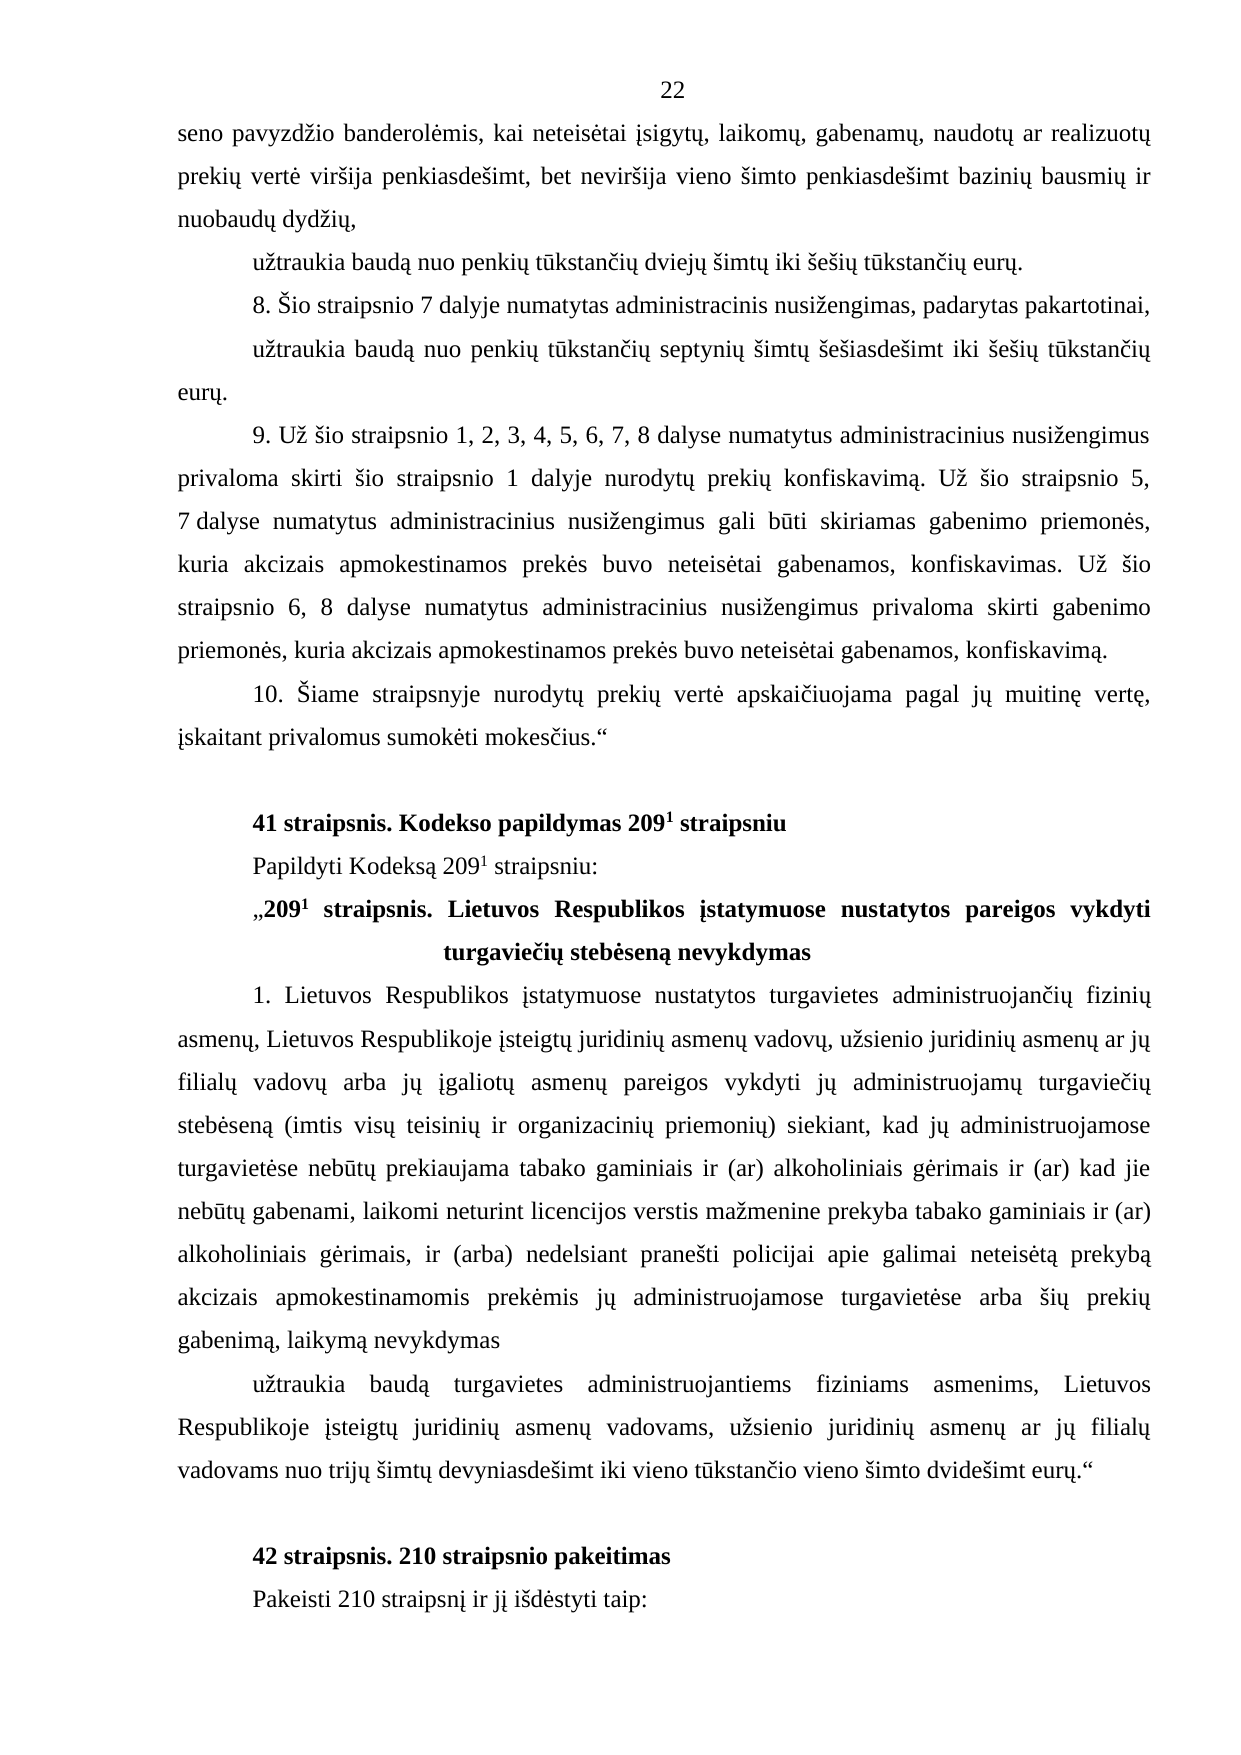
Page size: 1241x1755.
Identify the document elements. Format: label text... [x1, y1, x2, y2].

text 41 straipsnis. Kodekso papildymas 2091 straipsniu [177, 808, 1152, 837]
text seno pavyzdžio banderolėmis, kai neteisėtai įsigytų, laikomų, gabenamų, naudotų ar realizuotų prekių vertė viršija penkiasdešimt, bet neviršija vieno šimto penkiasdešimt bazinių bausmių ir nuobaudų dydžių, [177, 118, 1152, 233]
text 42 straipsnis. 210 straipsnio pakeitimas [177, 1541, 1152, 1570]
text 10. Šiame straipsnyje nurodytų prekių vertė apskaičiuojama pagal jų muitinę vertę, įskaitant privalomus sumokėti mokesčius.“ [177, 679, 1152, 751]
text 9. Už šio straipsnio 1, 2, 3, 4, 5, 6, 7, 8 dalyse numatytus administracinius nusižengimus privaloma skirti šio straipsnio 1 dalyje nurodytų prekių konfiskavimą. Už šio straipsnio 5, 7 dalyse numatytus administracinius nusižengimus gali būti skiriamas gabenimo priemonės, kuria akcizais apmokestinamos prekės buvo neteisėtai gabenamos, konfiskavimas. Už šio straipsnio 6, 8 dalyse numatytus administracinius nusižengimus privaloma skirti gabenimo priemonės, kuria akcizais apmokestinamos prekės buvo neteisėtai gabenamos, konfiskavimą. [177, 420, 1152, 664]
text „2091 straipsnis. Lietuvos Respublikos įstatymuose nustatytos pareigos vykdyti turgaviečių stebėseną nevykdymas [252, 894, 1152, 966]
text 8. Šio straipsnio 7 dalyje numatytas administracinis nusižengimas, padarytas pakartotinai, [177, 291, 1152, 319]
text Pakeisti 210 straipsnį ir jį išdėstyti taip: [177, 1584, 1152, 1613]
text užtraukia baudą nuo penkių tūkstančių septynių šimtų šešiasdešimt iki šešių tūkstančių eurų. [177, 334, 1152, 406]
text Papildyti Kodeksą 2091 straipsniu: [177, 851, 1152, 880]
text užtraukia baudą turgavietes administruojantiems fiziniams asmenims, Lietuvos Respublikoje įsteigtų juridinių asmenų vadovams, užsienio juridinių asmenų ar jų filialų vadovams nuo trijų šimtų devyniasdešimt iki vieno tūkstančio vieno šimto dvidešimt eurų.“ [177, 1369, 1152, 1484]
text 1. Lietuvos Respublikos įstatymuose nustatytos turgavietes administruojančių fizinių asmenų, Lietuvos Respublikoje įsteigtų juridinių asmenų vadovų, užsienio juridinių asmenų ar jų filialų vadovų arba jų įgaliotų asmenų pareigos vykdyti jų administruojamų turgaviečių stebėseną (imtis visų teisinių ir organizacinių priemonių) siekiant, kad jų administruojamose turgavietėse nebūtų prekiaujama tabako gaminiais ir (ar) alkoholiniais gėrimais ir (ar) kad jie nebūtų gabenami, laikomi neturint licencijos verstis mažmenine prekyba tabako gaminiais ir (ar) alkoholiniais gėrimais, ir (arba) nedelsiant pranešti policijai apie galimai neteisėtą prekybą akcizais apmokestinamomis prekėmis jų administruojamose turgavietėse arba šių prekių gabenimą, laikymą nevykdymas [177, 981, 1152, 1354]
text užtraukia baudą nuo penkių tūkstančių dviejų šimtų iki šešių tūkstančių eurų. [177, 247, 1152, 276]
